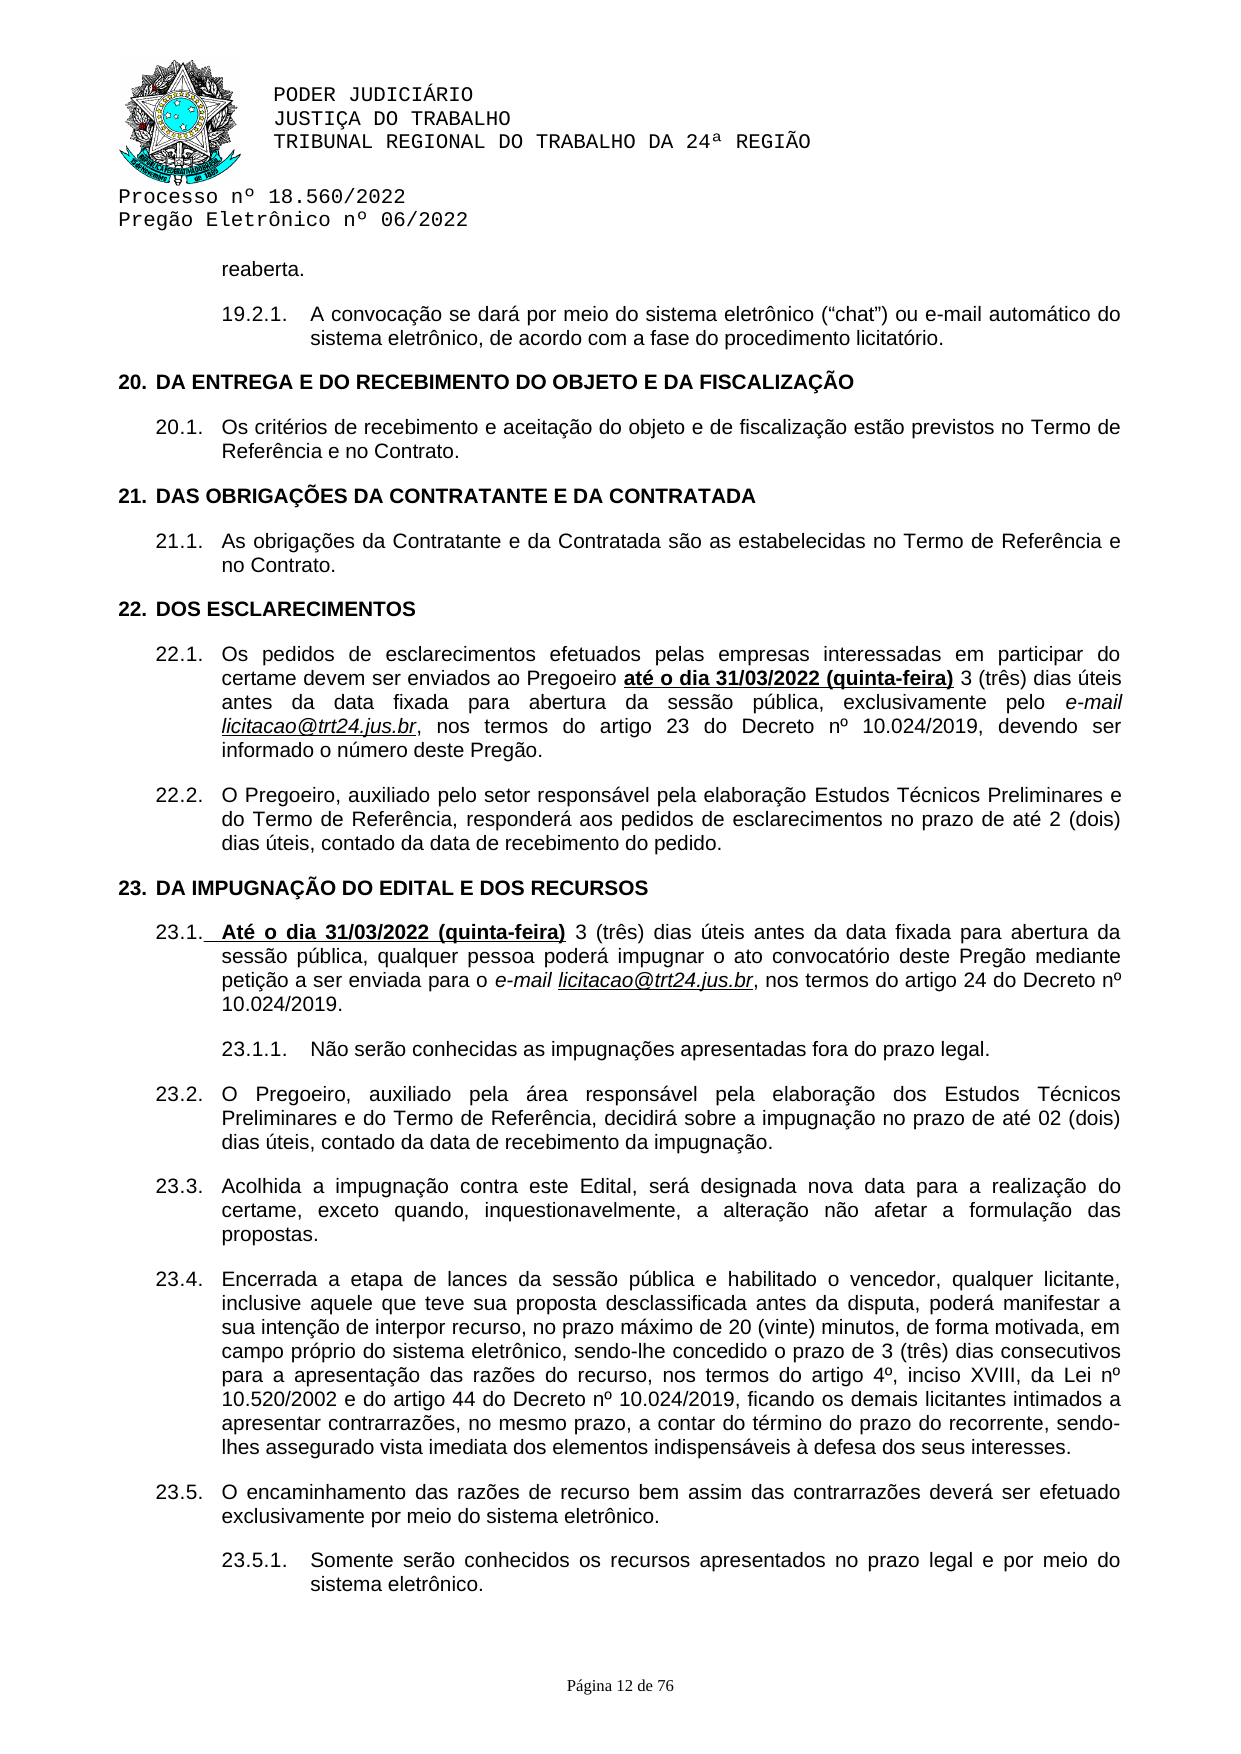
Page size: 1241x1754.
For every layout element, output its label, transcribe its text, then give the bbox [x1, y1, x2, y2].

list A convocação se dará por meio do sistema eletrônico (“chat”) ou e-mail automático do sistema eletrônico, de acordo com a fase do procedimento licitatório. [221, 301, 1122, 349]
list DAS OBRIGAÇÕES DA CONTRATANTE E DA CONTRATADA [118, 484, 1122, 508]
list Os pedidos de esclarecimentos efetuados pelas empresas interessadas em participar do certame devem ser enviados ao Pregoeiro até o dia 31/03/2022 (quinta-feira) 3 (três) dias úteis antes da data fixada para abertura da sessão pública, exclusivamente pelo e-mail licitacao@trt24.jus.br, nos termos do artigo 23 do Decreto nº 10.024/2019, devendo ser informado o número deste Pregão. [155, 642, 1122, 762]
list reaberta. [155, 257, 1122, 281]
list Até o dia 31/03/2022 (quinta-feira) 3 (três) dias úteis antes da data fixada para abertura da sessão pública, qualquer pessoa poderá impugnar o ato convocatório deste Pregão mediante petição a ser enviada para o e-mail licitacao@trt24.jus.br, nos termos do artigo 24 do Decreto nº 10.024/2019. [155, 920, 1122, 1016]
list Encerrada a etapa de lances da sessão pública e habilitado o vencedor, qualquer licitante, inclusive aquele que teve sua proposta desclassificada antes da disputa, poderá manifestar a sua intenção de interpor recurso, no prazo máximo de 20 (vinte) minutos, de forma motivada, em campo próprio do sistema eletrônico, sendo-lhe concedido o prazo de 3 (três) dias consecutivos para a apresentação das razões do recurso, nos termos do artigo 4º, inciso XVIII, da Lei nº 10.520/2002 e do artigo 44 do Decreto nº 10.024/2019, ficando os demais licitantes intimados a apresentar contrarrazões, no mesmo prazo, a contar do término do prazo do recorrente, sendo-lhes assegurado vista imediata dos elementos indispensáveis à defesa dos seus interesses. [155, 1267, 1122, 1459]
list O Pregoeiro, auxiliado pela área responsável pela elaboração dos Estudos Técnicos Preliminares e do Termo de Referência, decidirá sobre a impugnação no prazo de até 02 (dois) dias úteis, contado da data de recebimento da impugnação. [155, 1082, 1122, 1153]
list DA IMPUGNAÇÃO DO EDITAL E DOS RECURSOS [118, 875, 1122, 899]
list DA ENTREGA E DO RECEBIMENTO DO OBJETO E DA FISCALIZAÇÃO [118, 370, 1122, 394]
list Acolhida a impugnação contra este Edital, será designada nova data para a realização do certame, exceto quando, inquestionavelmente, a alteração não afetar a formulação das propostas. [155, 1174, 1122, 1246]
list Somente serão conhecidos os recursos apresentados no prazo legal e por meio do sistema eletrônico. [221, 1548, 1122, 1596]
list Os critérios de recebimento e aceitação do objeto e de fiscalização estão previstos no Termo de Referência e no Contrato. [155, 415, 1122, 463]
list O Pregoeiro, auxiliado pelo setor responsável pela elaboração Estudos Técnicos Preliminares e do Termo de Referência, responderá aos pedidos de esclarecimentos no prazo de até 2 (dois) dias úteis, contado da data de recebimento do pedido. [155, 783, 1122, 854]
list As obrigações da Contratante e da Contratada são as estabelecidas no Termo de Referência e no Contrato. [155, 528, 1122, 576]
list Não serão conhecidas as impugnações apresentadas fora do prazo legal. [221, 1037, 1122, 1061]
list O encaminhamento das razões de recurso bem assim das contrarrazões deverá ser efetuado exclusivamente por meio do sistema eletrônico. [155, 1479, 1122, 1527]
picture [118, 59, 243, 186]
list DOS ESCLARECIMENTOS [118, 597, 1122, 621]
